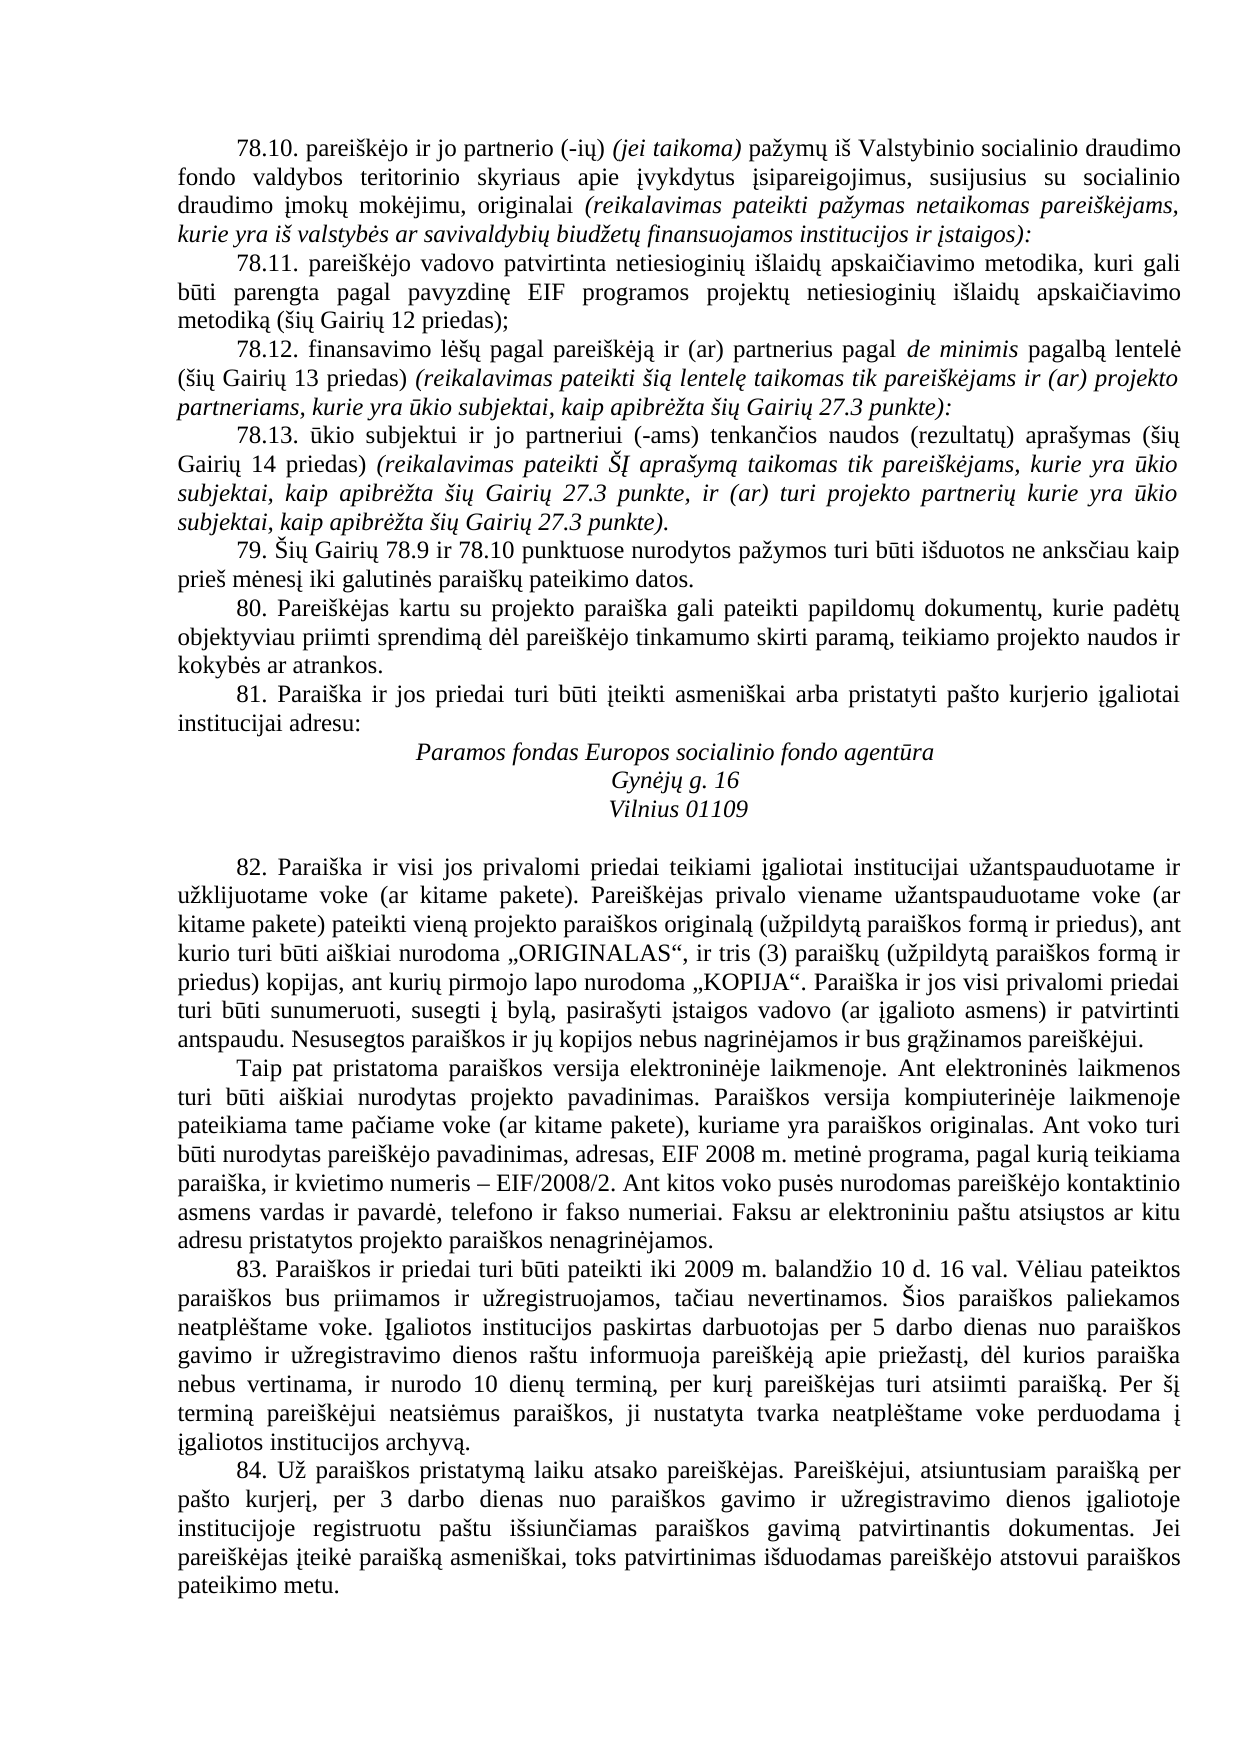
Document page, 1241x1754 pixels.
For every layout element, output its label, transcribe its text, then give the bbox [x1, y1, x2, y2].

text 81. Paraiška ir jos priedai turi būti įteikti asmeniškai arba pristatyti pašto kurjerio įgaliotai institucijai adresu: [177, 679, 1181, 737]
text 84. Už paraiškos pristatymą laiku atsako pareiškėjas. Pareiškėjui, atsiuntusiam paraišką per pašto kurjerį, per 3 darbo dienas nuo paraiškos gavimo ir užregistravimo dienos įgaliotoje institucijoje registruotu paštu išsiunčiamas paraiškos gavimą patvirtinantis dokumentas. Jei pareiškėjas įteikė paraišką asmeniškai, toks patvirtinimas išduodamas pareiškėjo atstovui paraiškos pateikimo metu. [177, 1455, 1181, 1599]
text 78.11. pareiškėjo vadovo patvirtinta netiesioginių išlaidų apskaičiavimo metodika, kuri gali būti parengta pagal pavyzdinę EIF programos projektų netiesioginių išlaidų apskaičiavimo metodiką (šių Gairių 12 priedas); [177, 248, 1181, 334]
text 78.10. pareiškėjo ir jo partnerio (-ių) (jei taikoma) pažymų iš Valstybinio socialinio draudimo fondo valdybos teritorinio skyriaus apie įvykdytus įsipareigojimus, susijusius su socialinio draudimo įmokų mokėjimu, originalai (reikalavimas pateikti pažymas netaikomas pareiškėjams, kurie yra iš valstybės ar savivaldybių biudžetų finansuojamos institucijos ir įstaigos): [177, 133, 1181, 248]
text 79. Šių Gairių 78.9 ir 78.10 punktuose nurodytos pažymos turi būti išduotos ne anksčiau kaip prieš mėnesį iki galutinės paraiškų pateikimo datos. [177, 535, 1181, 593]
text 80. Pareiškėjas kartu su projekto paraiška gali pateikti papildomų dokumentų, kurie padėtų objektyviau priimti sprendimą dėl pareiškėjo tinkamumo skirti paramą, teikiamo projekto naudos ir kokybės ar atrankos. [177, 593, 1181, 679]
text 78.12. finansavimo lėšų pagal pareiškėją ir (ar) partnerius pagal de minimis pagalbą lentelė (šių Gairių 13 priedas) (reikalavimas pateikti šią lentelę taikomas tik pareiškėjams ir (ar) projekto partneriams, kurie yra ūkio subjektai, kaip apibrėžta šių Gairių 27.3 punkte): [177, 334, 1181, 420]
text 82. Paraiška ir visi jos privalomi priedai teikiami įgaliotai institucijai užantspauduotame ir užklijuotame voke (ar kitame pakete). Pareiškėjas privalo viename užantspauduotame voke (ar kitame pakete) pateikti vieną projekto paraiškos originalą (užpildytą paraiškos formą ir priedus), ant kurio turi būti aiškiai nurodoma „ORIGINALAS“, ir tris (3) paraiškų (užpildytą paraiškos formą ir priedus) kopijas, ant kurių pirmojo lapo nurodoma „KOPIJA“. Paraiška ir jos visi privalomi priedai turi būti sunumeruoti, susegti į bylą, pasirašyti įstaigos vadovo (ar įgalioto asmens) ir patvirtinti antspaudu. Nesusegtos paraiškos ir jų kopijos nebus nagrinėjamos ir bus grąžinamos pareiškėjui. [177, 852, 1181, 1053]
text Gynėjų g. 16 [177, 765, 1181, 794]
text 78.13. ūkio subjektui ir jo partneriui (-ams) tenkančios naudos (rezultatų) aprašymas (šių Gairių 14 priedas) (reikalavimas pateikti ŠĮ aprašymą taikomas tik pareiškėjams, kurie yra ūkio subjektai, kaip apibrėžta šių Gairių 27.3 punkte, ir (ar) turi projekto partnerių kurie yra ūkio subjektai, kaip apibrėžta šių Gairių 27.3 punkte). [177, 420, 1181, 535]
text Taip pat pristatoma paraiškos versija elektroninėje laikmenoje. Ant elektroninės laikmenos turi būti aiškiai nurodytas projekto pavadinimas. Paraiškos versija kompiuterinėje laikmenoje pateikiama tame pačiame voke (ar kitame pakete), kuriame yra paraiškos originalas. Ant voko turi būti nurodytas pareiškėjo pavadinimas, adresas, EIF 2008 m. metinė programa, pagal kurią teikiama paraiška, ir kvietimo numeris – EIF/2008/2. Ant kitos voko pusės nurodomas pareiškėjo kontaktinio asmens vardas ir pavardė, telefono ir fakso numeriai. Faksu ar elektroniniu paštu atsiųstos ar kitu adresu pristatytos projekto paraiškos nenagrinėjamos. [177, 1053, 1181, 1254]
text Vilnius 01109 [177, 794, 1181, 823]
text Paramos fondas Europos socialinio fondo agentūra [177, 737, 1181, 765]
text 83. Paraiškos ir priedai turi būti pateikti iki 2009 m. balandžio 10 d. 16 val. Vėliau pateiktos paraiškos bus priimamos ir užregistruojamos, tačiau nevertinamos. Šios paraiškos paliekamos neatplėštame voke. Įgaliotos institucijos paskirtas darbuotojas per 5 darbo dienas nuo paraiškos gavimo ir užregistravimo dienos raštu informuoja pareiškėją apie priežastį, dėl kurios paraiška nebus vertinama, ir nurodo 10 dienų terminą, per kurį pareiškėjas turi atsiimti paraišką. Per šį terminą pareiškėjui neatsiėmus paraiškos, ji nustatyta tvarka neatplėštame voke perduodama į įgaliotos institucijos archyvą. [177, 1254, 1181, 1455]
